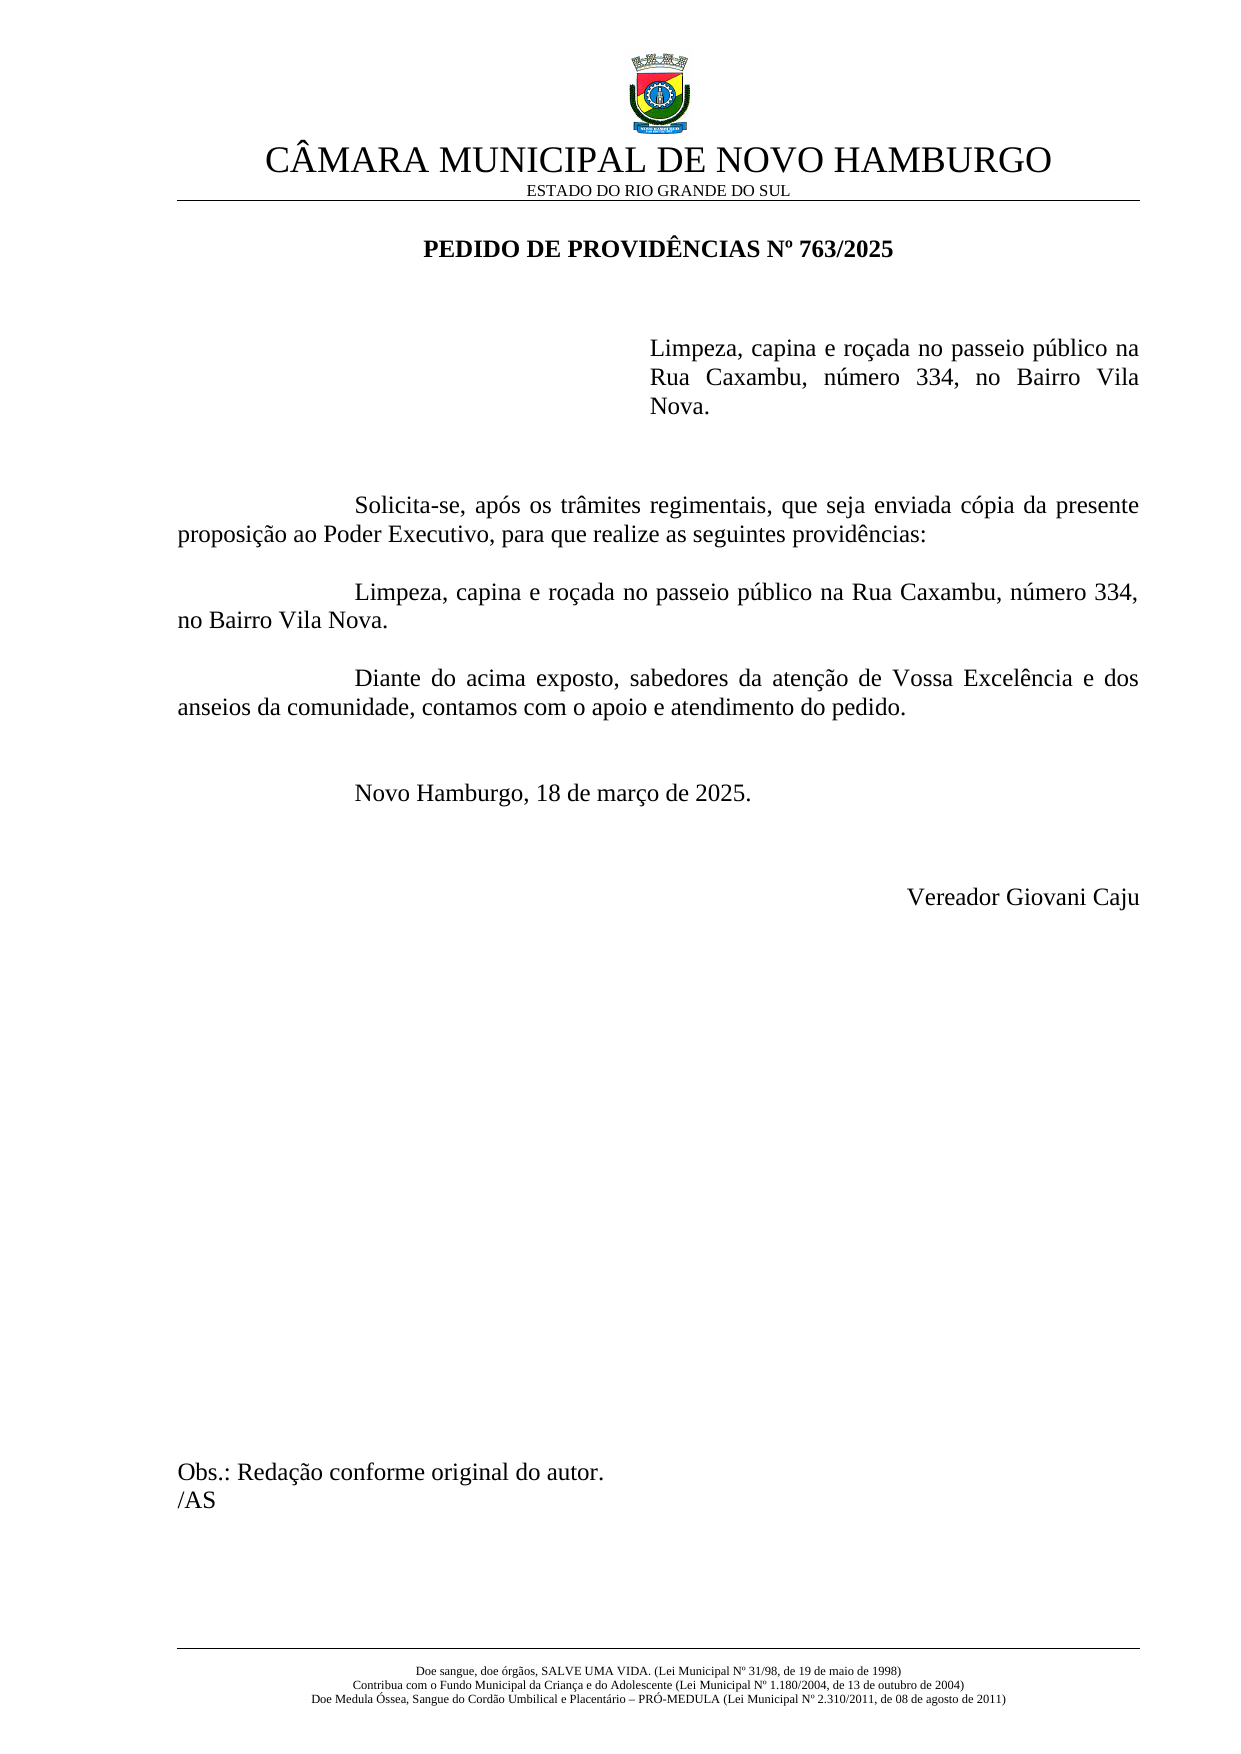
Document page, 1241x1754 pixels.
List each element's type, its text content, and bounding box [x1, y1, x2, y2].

text Diante do acima exposto, sabedores da atenção de Vossa Excelência e dos anseios da comunidade, contamos com o apoio e atendimento do pedido. [177, 663, 1140, 720]
text Novo Hamburgo, 18 de março de 2025. [177, 778, 1140, 807]
text Solicita-se, após os trâmites regimentais, que seja enviada cópia da presente proposição ao Poder Executivo, para que realize as seguintes providências: [177, 490, 1140, 548]
text /AS [177, 1486, 1140, 1514]
text PEDIDO DE PROVIDÊNCIAS Nº 763/2025 [177, 234, 1140, 262]
picture [624, 47, 693, 138]
text Limpeza, capina e roçada no passeio público na Rua Caxambu, número 334, no Bairro Vila Nova. [649, 333, 1140, 419]
text Limpeza, capina e roçada no passeio público na Rua Caxambu, número 334, no Bairro Vila Nova. [177, 577, 1140, 634]
text Vereador Giovani Caju [177, 882, 1140, 911]
text Obs.: Redação conforme original do autor. [177, 1457, 1140, 1486]
